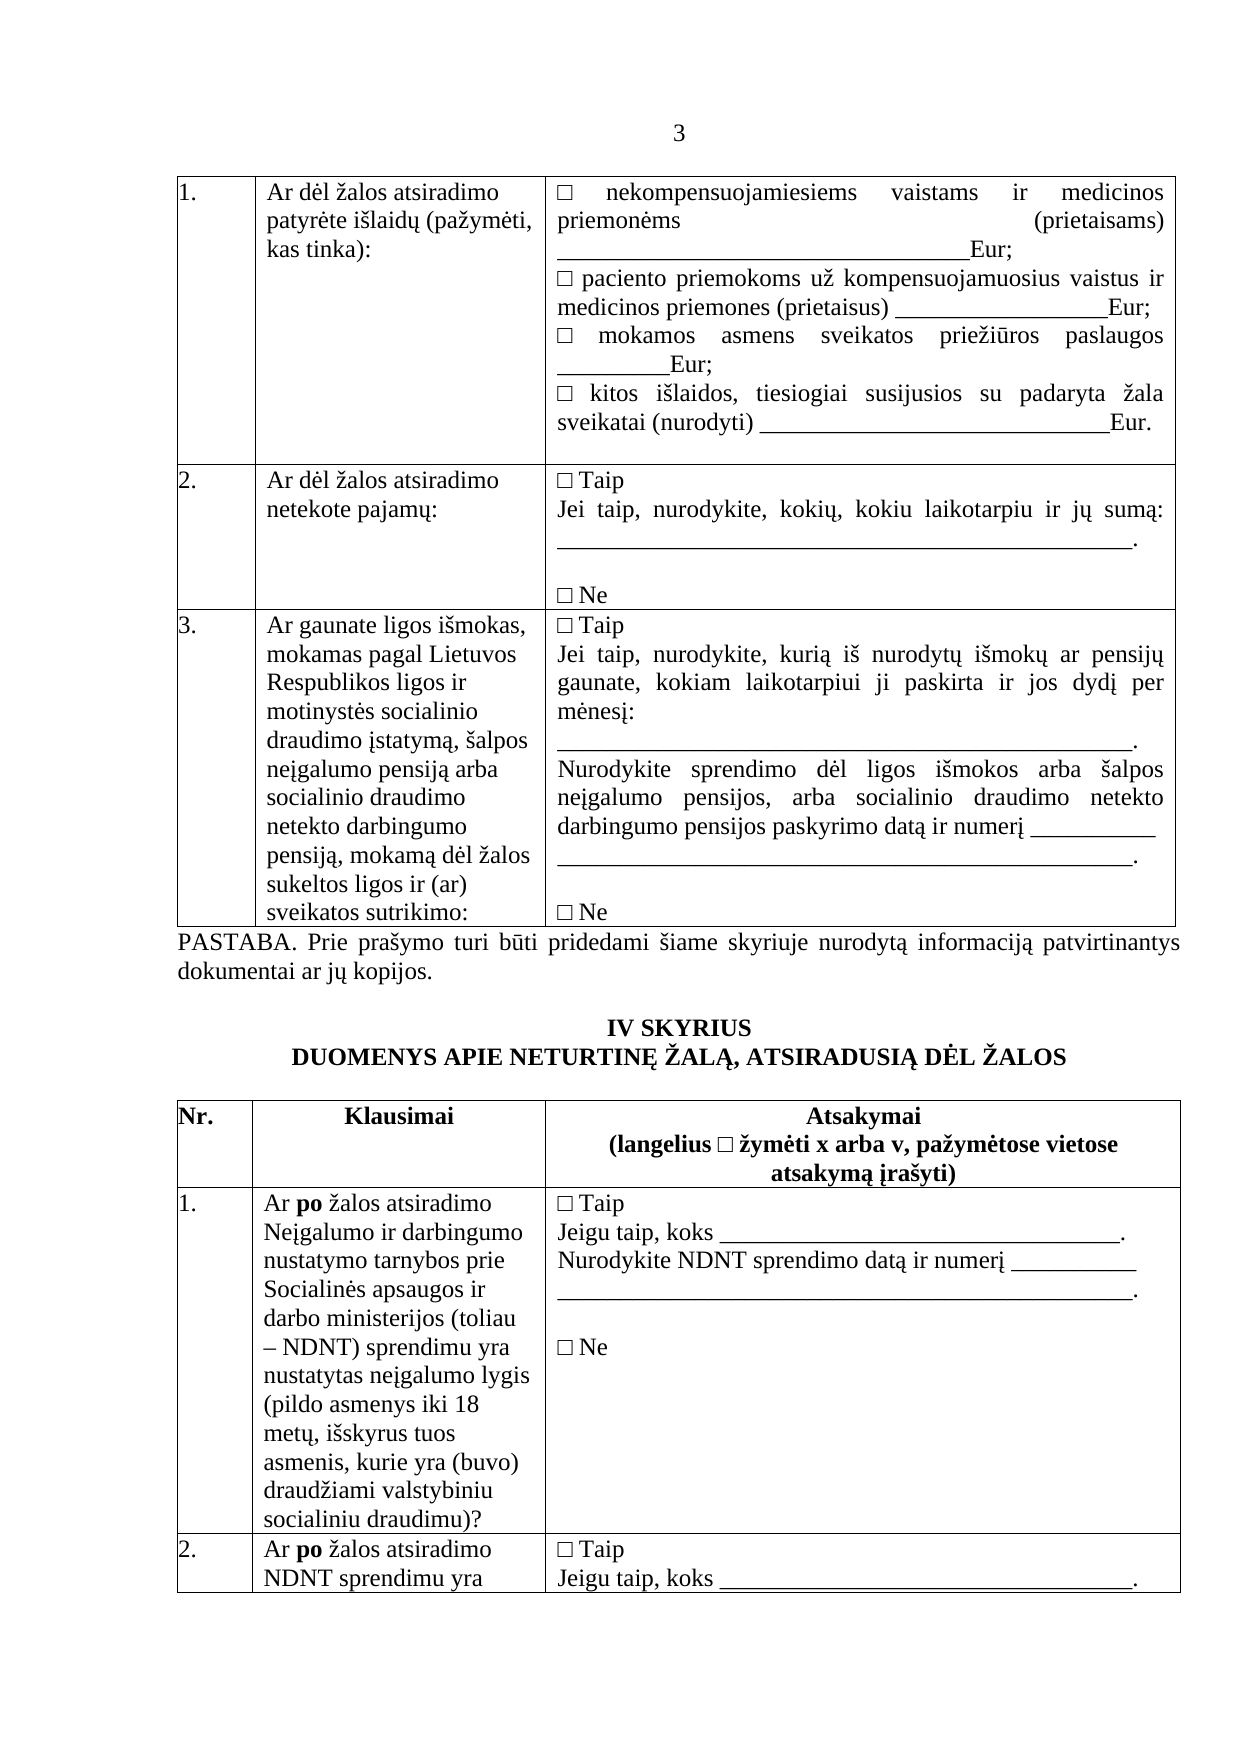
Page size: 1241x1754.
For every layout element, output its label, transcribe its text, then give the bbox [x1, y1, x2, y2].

table_header Atsakymai (langelius □ žymėti x arba v, pažymėtose vietose atsakymą įrašyti) [546, 1101, 1180, 1187]
table_cell 1. [178, 177, 255, 464]
table_cell □ Taip Jei taip, nurodykite, kurią iš nurodytų išmokų ar pensijų gaunate, kokiam laikotarpiui ji paskirta ir jos dydį per mėnesį: ______________________________________________. Nurodykite sprendimo dėl ligos išmokos arba šalpos neįgalumo pensijos, arba socialinio draudimo netekto darbingumo pensijos paskyrimo datą ir numerį __________ ______________________________________________. □ Ne [546, 610, 1175, 926]
table_cell 2. [178, 1534, 252, 1592]
table_cell □ Taip Jeigu taip, koks ________________________________. Nurodykite NDNT sprendimo datą ir numerį __________ ______________________________________________. □ Ne [546, 1188, 1180, 1533]
table_cell Ar po žalos atsiradimo NDNT sprendimu yra [253, 1534, 545, 1592]
table_cell 1. [178, 1188, 252, 1533]
table_cell 2. [178, 465, 255, 609]
table_cell □ nekompensuojamiesiems vaistams ir medicinos priemonėms (prietaisams) _________________________________Eur; □ paciento priemokoms už kompensuojamuosius vaistus ir medicinos priemones (prietaisus) _________________Eur; □ mokamos asmens sveikatos priežiūros paslaugos _________Eur; □ kitos išlaidos, tiesiogiai susijusios su padaryta žala sveikatai (nurodyti) ____________________________Eur. [546, 177, 1175, 464]
text PASTABA. Prie prašymo turi būti pridedami šiame skyriuje nurodytą informaciją patvirtinantys dokumentai ar jų kopijos. [177, 927, 1181, 985]
table_header Nr. [178, 1101, 252, 1187]
table_cell Ar dėl žalos atsiradimo netekote pajamų: [256, 465, 545, 609]
table_cell □ Taip Jeigu taip, koks _________________________________. [546, 1534, 1180, 1592]
table_cell Ar po žalos atsiradimo Neįgalumo ir darbingumo nustatymo tarnybos prie Socialinės apsaugos ir darbo ministerijos (toliau – NDNT) sprendimu yra nustatytas neįgalumo lygis (pildo asmenys iki 18 metų, išskyrus tuos asmenis, kurie yra (buvo) draudžiami valstybiniu socialiniu draudimu)? [253, 1188, 545, 1533]
table_header Klausimai [253, 1101, 545, 1187]
table_cell Ar gaunate ligos išmokas, mokamas pagal Lietuvos Respublikos ligos ir motinystės socialinio draudimo įstatymą, šalpos neįgalumo pensiją arba socialinio draudimo netekto darbingumo pensiją, mokamą dėl žalos sukeltos ligos ir (ar) sveikatos sutrikimo: [256, 610, 545, 926]
table_cell □ Taip Jei taip, nurodykite, kokių, kokiu laikotarpiu ir jų sumą: ______________________________________________. □ Ne [546, 465, 1175, 609]
table_cell 3. [178, 610, 255, 926]
text DUOMENYS APIE NETURTINĘ ŽALĄ, ATSIRADUSIĄ DĖL ŽALOS [177, 1042, 1181, 1071]
text IV SKYRIUS [177, 1013, 1181, 1042]
table_cell Ar dėl žalos atsiradimo patyrėte išlaidų (pažymėti, kas tinka): [256, 177, 545, 464]
